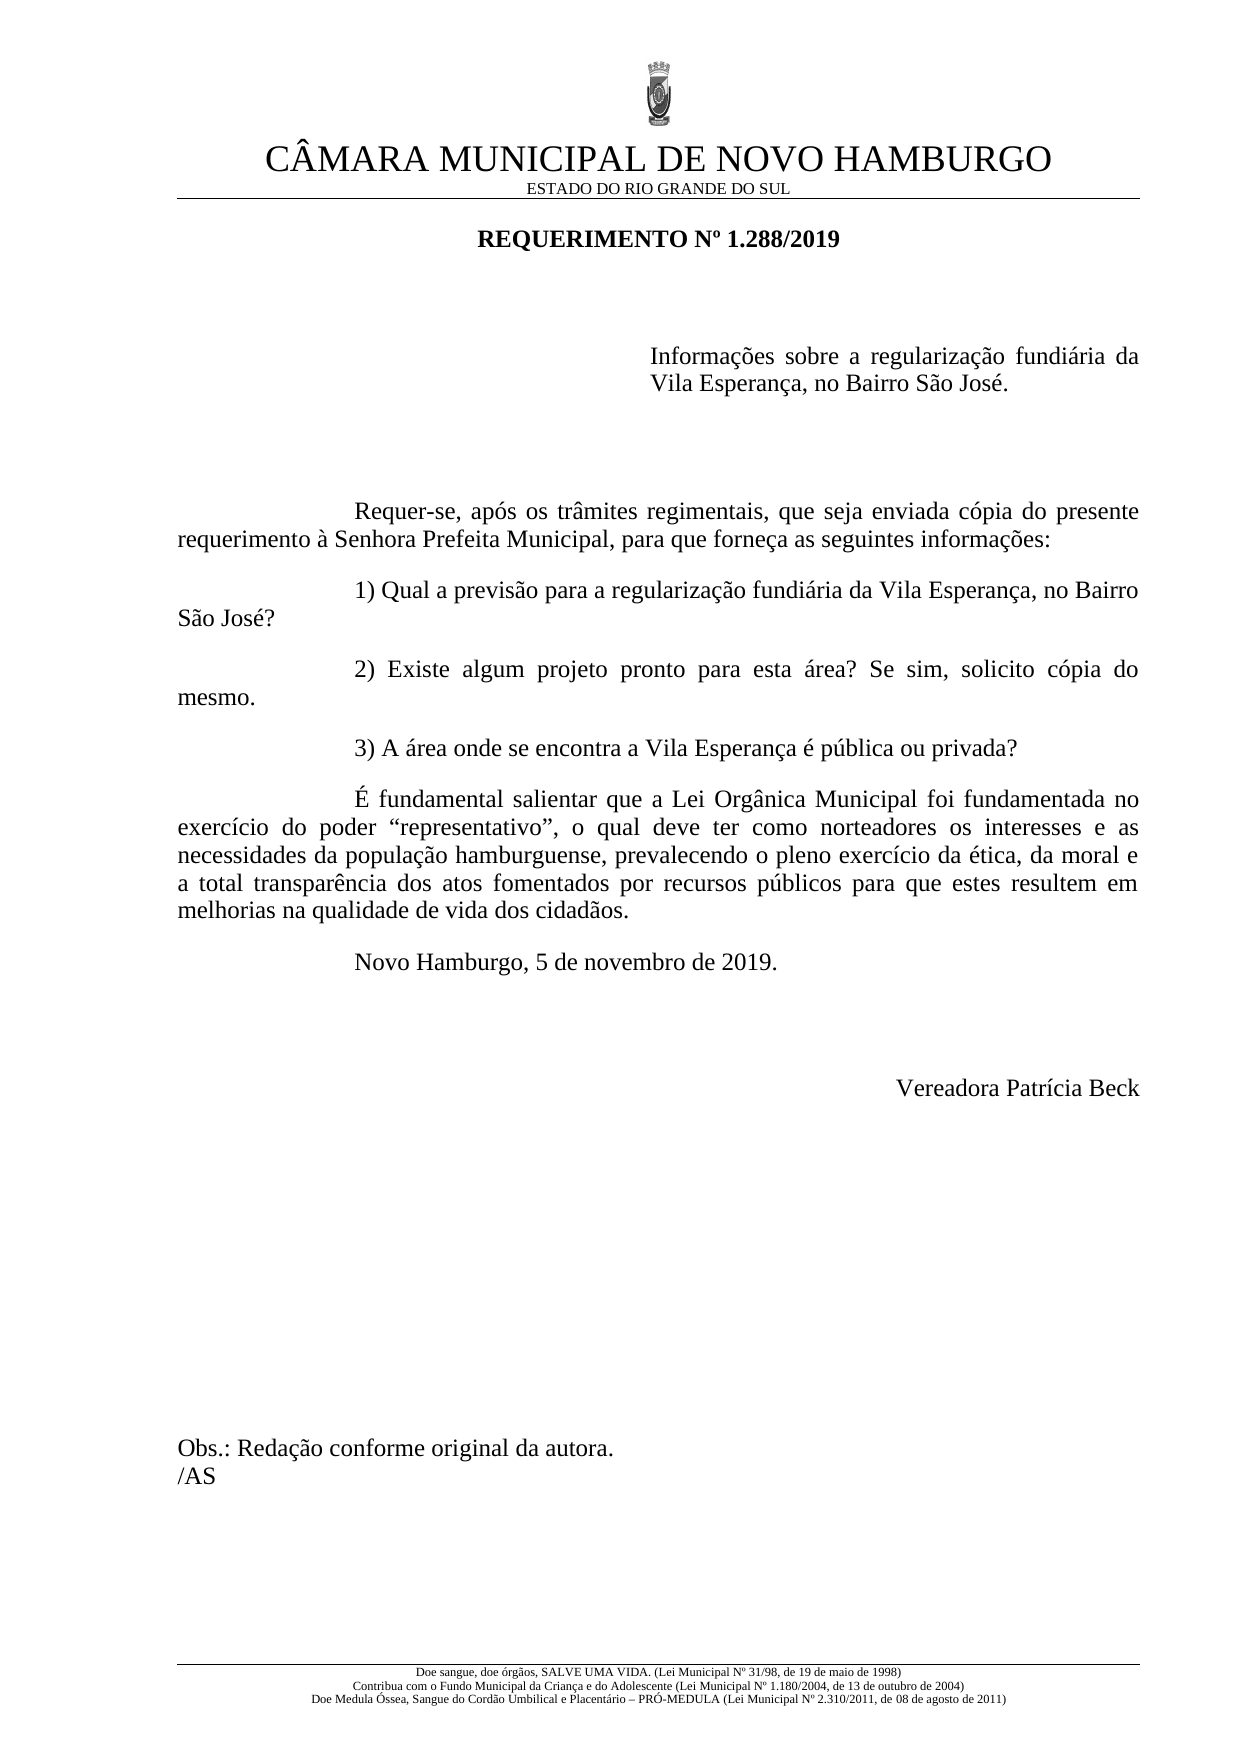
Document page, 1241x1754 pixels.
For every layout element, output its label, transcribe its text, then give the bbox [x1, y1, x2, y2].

text Informações sobre a regularização fundiária da Vila Esperança, no Bairro São José. [650, 342, 1140, 397]
text 3) A área onde se encontra a Vila Esperança é pública ou privada? [177, 734, 1140, 762]
title REQUERIMENTO Nº 1.288/2019 [177, 226, 1140, 253]
text Requer-se, após os trâmites regimentais, que seja enviada cópia do presente requerimento à Senhora Prefeita Municipal, para que forneça as seguintes informações: [177, 497, 1140, 553]
text Obs.: Redação conforme original da autora. [177, 1434, 1140, 1462]
text /AS [177, 1462, 1140, 1489]
text Novo Hamburgo, 5 de novembro de 2019. [177, 948, 1140, 975]
text É fundamental salientar que a Lei Orgânica Municipal foi fundamentada no exercício do poder “representativo”, o qual deve ter como norteadores os interesses e as necessidades da população hamburguense, prevalecendo o pleno exercício da ética, da moral e a total transparência dos atos fomentados por recursos públicos para que estes resultem em melhorias na qualidade de vida dos cidadãos. [177, 786, 1140, 924]
text 2) Existe algum projeto pronto para esta área? Se sim, solicito cópia do mesmo. [177, 655, 1140, 711]
text 1) Qual a previsão para a regularização fundiária da Vila Esperança, no Bairro São José? [177, 576, 1140, 632]
text Vereadora Patrícia Beck [177, 1074, 1140, 1102]
